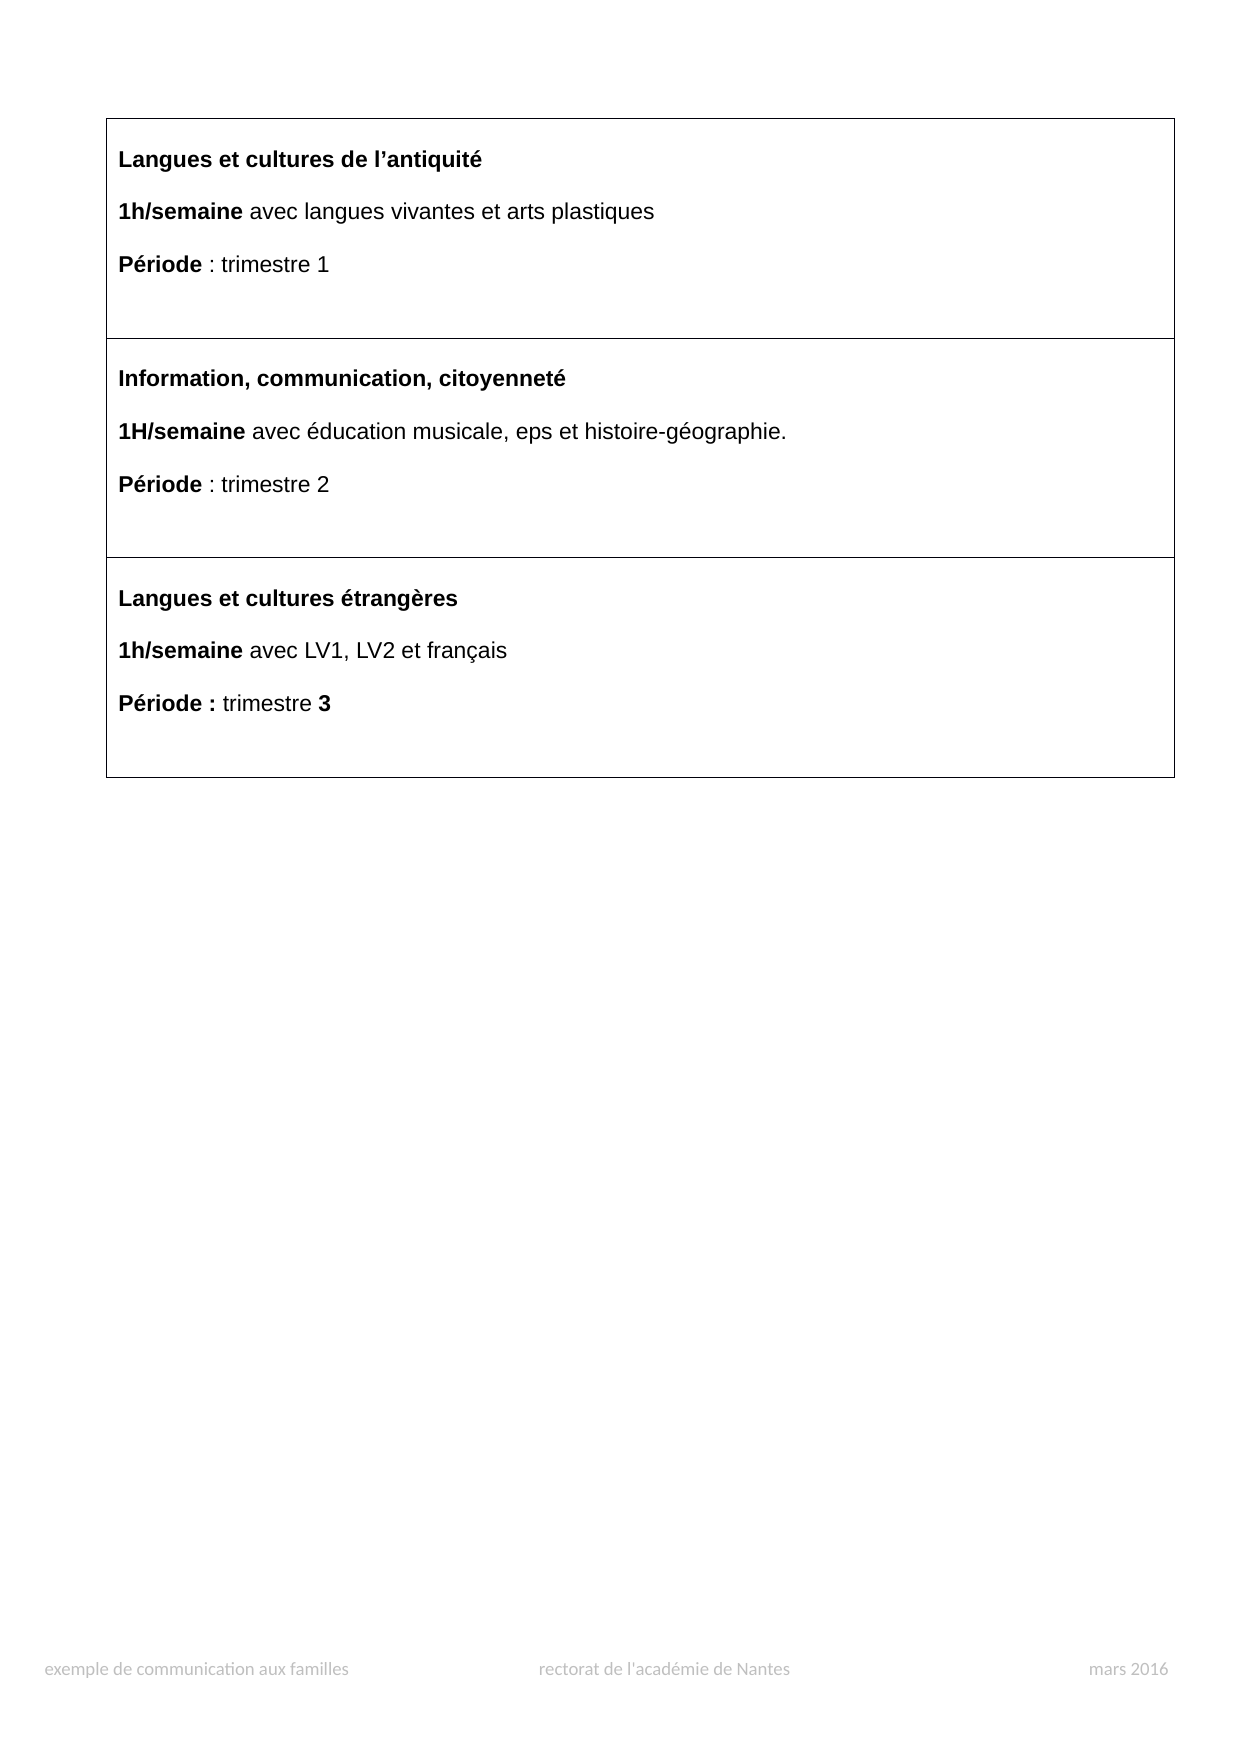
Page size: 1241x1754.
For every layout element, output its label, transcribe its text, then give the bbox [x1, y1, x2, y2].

table_cell Langues et cultures étrangères 1h/semaine avec LV1, LV2 et français Période : trimestre 3 [107, 558, 1174, 777]
table_cell Langues et cultures de l’antiquité 1h/semaine avec langues vivantes et arts plastiques Période : trimestre 1 [107, 119, 1174, 338]
table_cell Information, communication, citoyenneté 1H/semaine avec éducation musicale, eps et histoire-géographie. Période : trimestre 2 [107, 339, 1174, 557]
